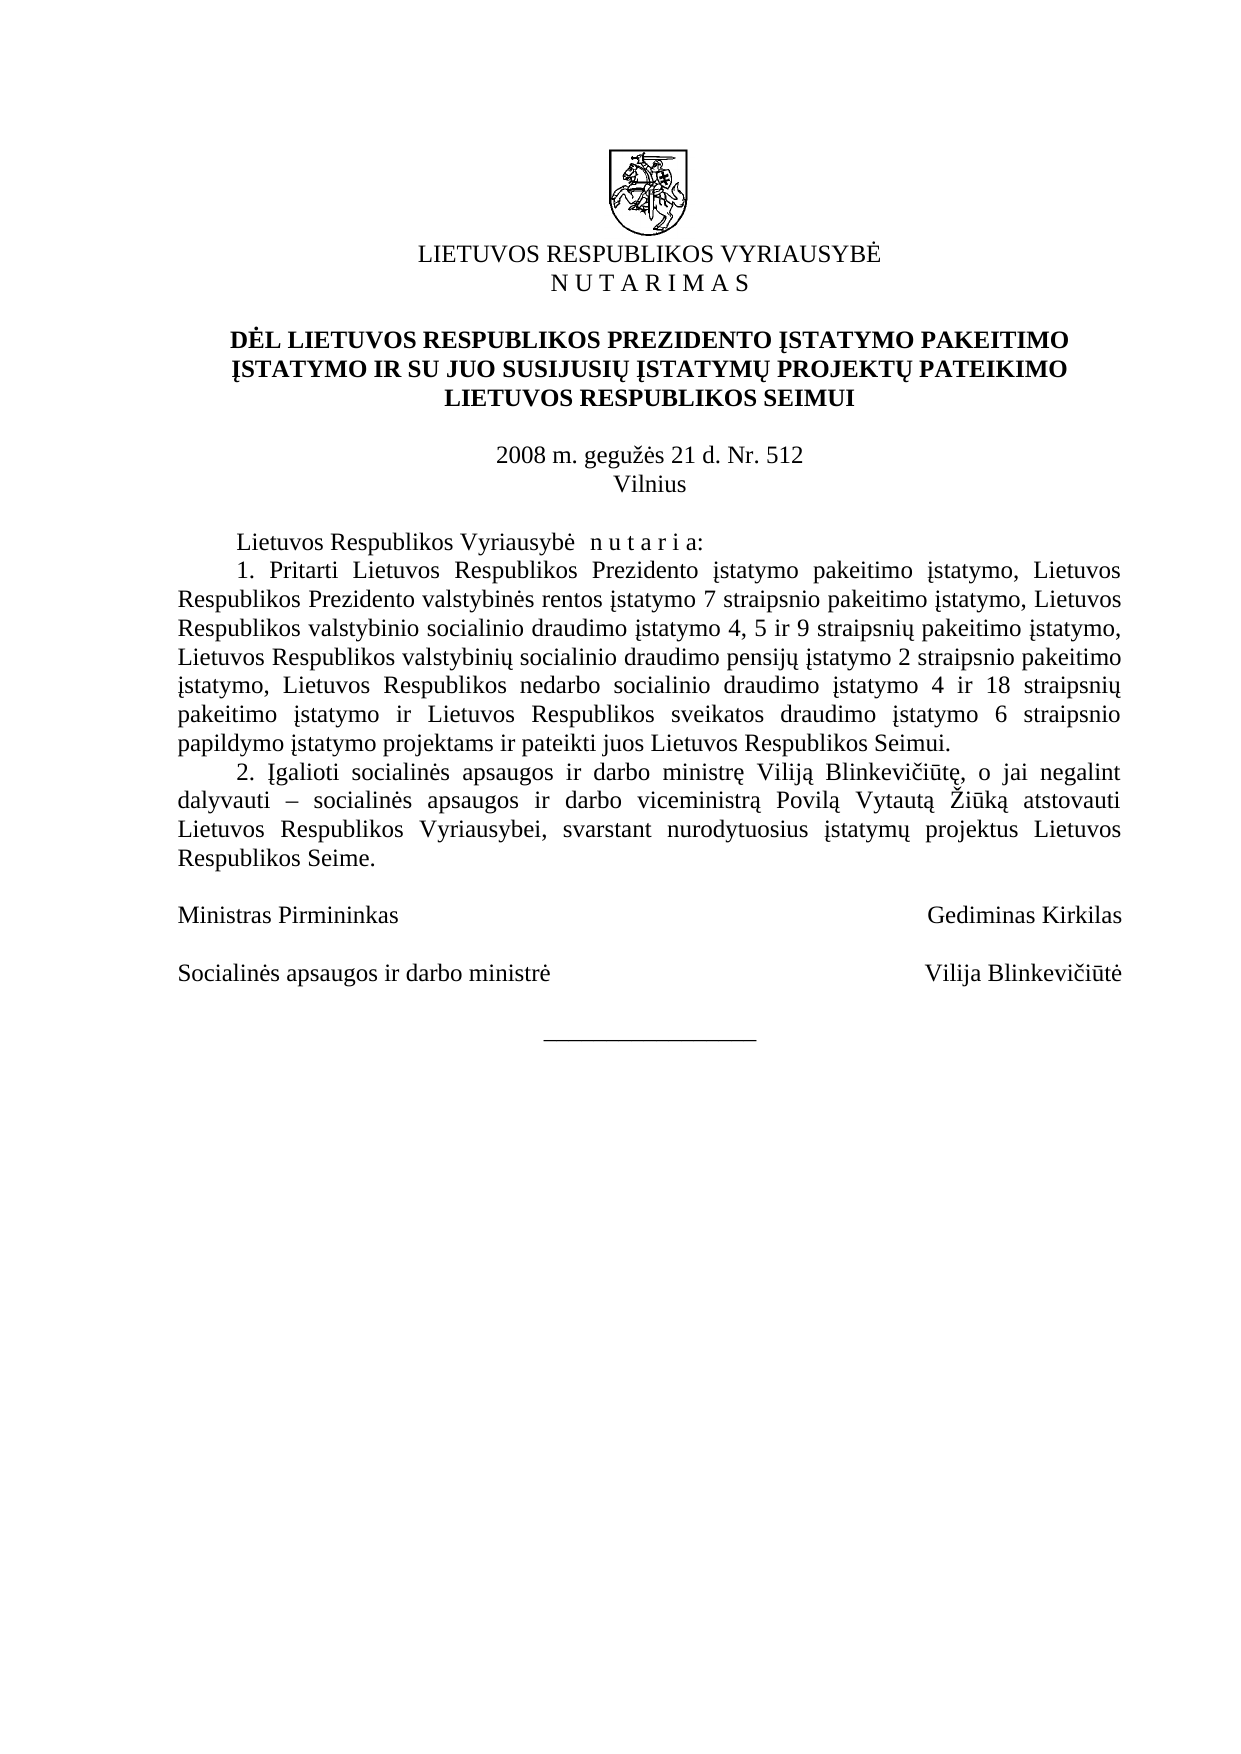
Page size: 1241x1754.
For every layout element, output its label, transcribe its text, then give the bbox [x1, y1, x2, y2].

text Lietuvos Respublikos Vyriausybė [177, 239, 1122, 268]
text _________________ [177, 1015, 1122, 1044]
text DĖL LIETUVOS RESPUBLIKOS PREZIDENTO ĮSTATYMO PAKEITIMO ĮSTATYMO ir su JUO SUSIJUSIŲ ĮSTATYMŲ PROJEKTŲ PATEIKIMO LIETUVOS RESPUBLIKOS SEIMUI [177, 325, 1122, 412]
text 1. Pritarti Lietuvos Respublikos Prezidento įstatymo pakeitimo įstatymo, Lietuvos Respublikos Prezidento valstybinės rentos įstatymo 7 straipsnio pakeitimo įstatymo, Lietuvos Respublikos valstybinio socialinio draudimo įstatymo 4, 5 ir 9 straipsnių pakeitimo įstatymo, Lietuvos Respublikos valstybinių socialinio draudimo pensijų įstatymo 2 straipsnio pakeitimo įstatymo, Lietuvos Respublikos nedarbo socialinio draudimo įstatymo 4 ir 18 straipsnių pakeitimo įstatymo ir Lietuvos Respublikos sveikatos draudimo įstatymo 6 straipsnio papildymo įstatymo projektams ir pateikti juos Lietuvos Respublikos Seimui. [177, 555, 1122, 757]
text Lietuvos Respublikos Vyriausybė nutaria: [177, 527, 1122, 555]
text 2. Įgalioti socialinės apsaugos ir darbo ministrę Viliją Blinkevičiūtę, o jai negalint dalyvauti – socialinės apsaugos ir darbo viceministrą Povilą Vytautą Žiūką atstovauti Lietuvos Respublikos Vyriausybei, svarstant nurodytuosius įstatymų projektus Lietuvos Respublikos Seime. [177, 757, 1122, 872]
text NUTARIMAS [177, 268, 1122, 297]
text 2008 m. gegužės 21 d. Nr. 512 [177, 440, 1122, 469]
text Vilnius [177, 469, 1122, 498]
text Socialinės apsaugos ir darbo ministrė Vilija Blinkevičiūtė [177, 958, 1122, 987]
text Ministras Pirmininkas Gediminas Kirkilas [177, 900, 1122, 929]
